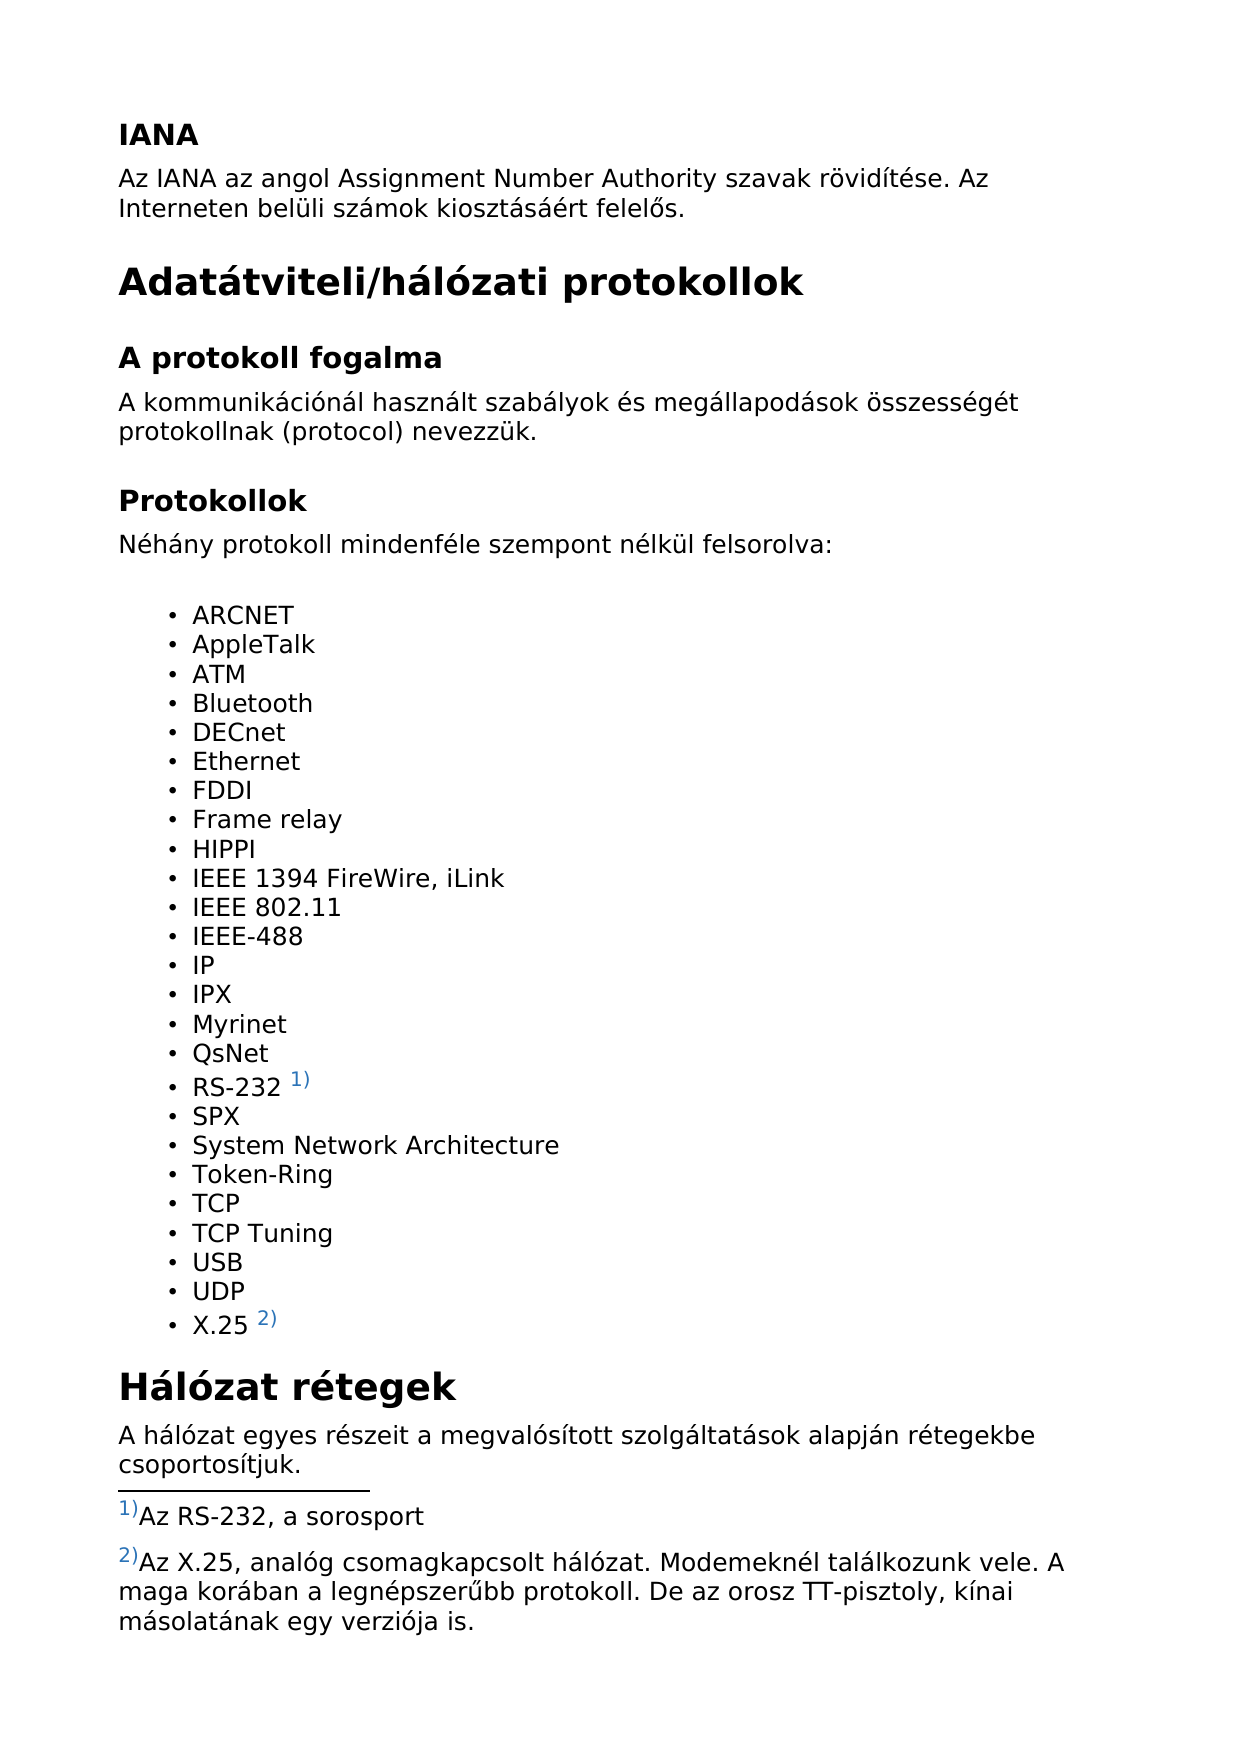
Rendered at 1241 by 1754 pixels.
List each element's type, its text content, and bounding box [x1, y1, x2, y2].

subtitle Protokollok [118, 484, 1122, 518]
subtitle A protokoll fogalma [118, 342, 1122, 376]
text Az IANA az angol Assignment Number Authority szavak rövidítése. Az Interneten belüli számok kiosztásáért felelős. [118, 164, 1122, 223]
list UDP [177, 1277, 1122, 1306]
list USB [177, 1248, 1122, 1277]
subtitle IANA [118, 118, 1122, 152]
list Frame relay [177, 806, 1122, 835]
list DECnet [177, 718, 1122, 747]
list IEEE-488 [177, 922, 1122, 951]
list System Network Architecture [177, 1131, 1122, 1161]
list X.25 [177, 1306, 1122, 1340]
list IEEE 802.11 [177, 893, 1122, 922]
subtitle Adatátviteli/hálózati protokollok [118, 260, 1122, 304]
text A kommunikációnál használt szabályok és megállapodások összességét protokollnak (protocol) nevezzük. [118, 388, 1122, 446]
list ATM [177, 660, 1122, 689]
list RS-232 [177, 1068, 1122, 1102]
list IEEE 1394 FireWire, iLink [177, 864, 1122, 893]
list Myrinet [177, 1010, 1122, 1039]
list Az X.25, analóg csomagkapcsolt hálózat. Modemeknél találkozunk vele. A maga korában a legnépszerűbb protokoll. De az orosz TT-pisztoly, kínai másolatának egy verziója is. [118, 1543, 1122, 1636]
list IPX [177, 981, 1122, 1010]
list QsNet [177, 1039, 1122, 1068]
list ARCNET [177, 601, 1122, 631]
text Néhány protokoll mindenféle szempont nélkül felsorolva: [118, 530, 1122, 559]
list HIPPI [177, 835, 1122, 864]
list SPX [177, 1102, 1122, 1131]
list IP [177, 951, 1122, 981]
list Token-Ring [177, 1161, 1122, 1190]
list FDDI [177, 776, 1122, 806]
text A hálózat egyes részeit a megvalósított szolgáltatások alapján rétegekbe csoportosítjuk. [118, 1422, 1122, 1480]
subtitle Hálózat rétegek [118, 1365, 1122, 1409]
list AppleTalk [177, 631, 1122, 660]
list TCP [177, 1190, 1122, 1219]
list Az RS-232, a sorosport [118, 1497, 1122, 1531]
list TCP Tuning [177, 1219, 1122, 1248]
list Bluetooth [177, 689, 1122, 718]
list Ethernet [177, 747, 1122, 776]
